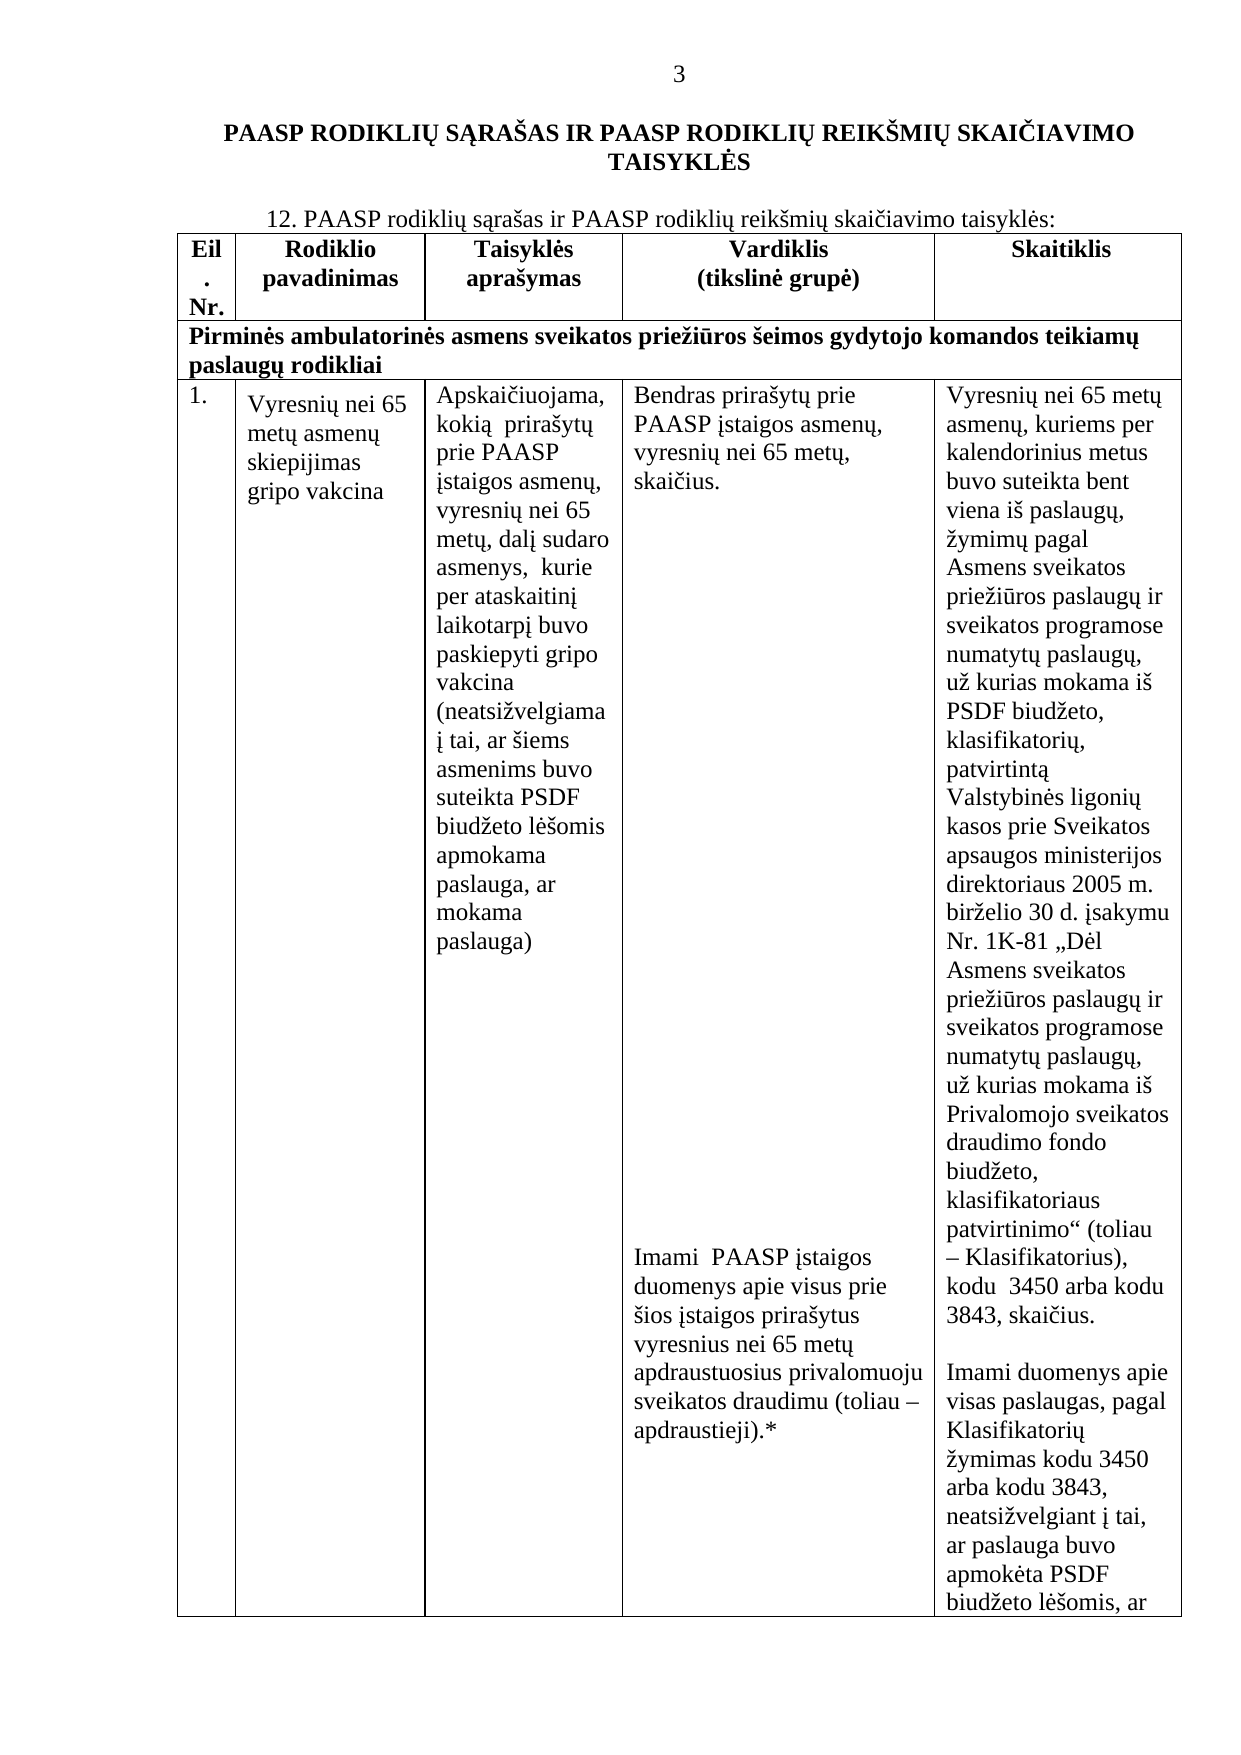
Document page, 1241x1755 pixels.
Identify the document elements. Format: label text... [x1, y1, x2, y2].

text PAASP RODIKLIŲ SĄRAŠAS IR PAASP RODIKLIŲ REIKŠMIŲ SKAIČIAVIMO TAISYKLĖS [177, 118, 1181, 176]
text 12. PAASP rodiklių sąrašas ir PAASP rodiklių reikšmių skaičiavimo taisyklės: [177, 204, 1181, 233]
table_cell Vyresnių nei 65 metų asmenų skiepijimas gripo vakcina [236, 380, 424, 1616]
table_cell Apskaičiuojama, kokią prirašytų prie PAASP įstaigos asmenų, vyresnių nei 65 metų, dalį sudaro asmenys, kurie per ataskaitinį laikotarpį buvo paskiepyti gripo vakcina (neatsižvelgiama į tai, ar šiems asmenims buvo suteikta PSDF biudžeto lėšomis apmokama paslauga, ar mokama paslauga) [426, 380, 622, 1616]
table_header Vardiklis (tikslinė grupė) [623, 234, 934, 320]
table_cell Vyresnių nei 65 metų asmenų, kuriems per kalendorinius metus buvo suteikta bent viena iš paslaugų, žymimų pagal Asmens sveikatos priežiūros paslaugų ir sveikatos programose numatytų paslaugų, už kurias mokama iš PSDF biudžeto, klasifikatorių, patvirtintą Valstybinės ligonių kasos prie Sveikatos apsaugos ministerijos direktoriaus 2005 m. birželio 30 d. įsakymu Nr. 1K-81 „Dėl Asmens sveikatos priežiūros paslaugų ir sveikatos programose numatytų paslaugų, už kurias mokama iš Privalomojo sveikatos draudimo fondo biudžeto, klasifikatoriaus patvirtinimo“ (toliau – Klasifikatorius), kodu 3450 arba kodu 3843, skaičius. Imami duomenys apie visas paslaugas, pagal Klasifikatorių žymimas kodu 3450 arba kodu 3843, neatsižvelgiant į tai, ar paslauga buvo apmokėta PSDF biudžeto lėšomis, ar [935, 380, 1181, 1616]
table_cell 1. [178, 380, 235, 1616]
table_header Rodiklio pavadinimas [236, 234, 424, 320]
table_header Eil. Nr. [178, 234, 235, 320]
table_header Skaitiklis [935, 234, 1181, 320]
table_cell Bendras prirašytų prie PAASP įstaigos asmenų, vyresnių nei 65 metų, skaičius. Imami PAASP įstaigos duomenys apie visus prie šios įstaigos prirašytus vyresnius nei 65 metų apdraustuosius privalomuoju sveikatos draudimu (toliau – apdraustieji).* [623, 380, 934, 1616]
table_cell Pirminės ambulatorinės asmens sveikatos priežiūros šeimos gydytojo komandos teikiamų paslaugų rodikliai [178, 321, 1181, 379]
table_header Taisyklės aprašymas [426, 234, 622, 320]
